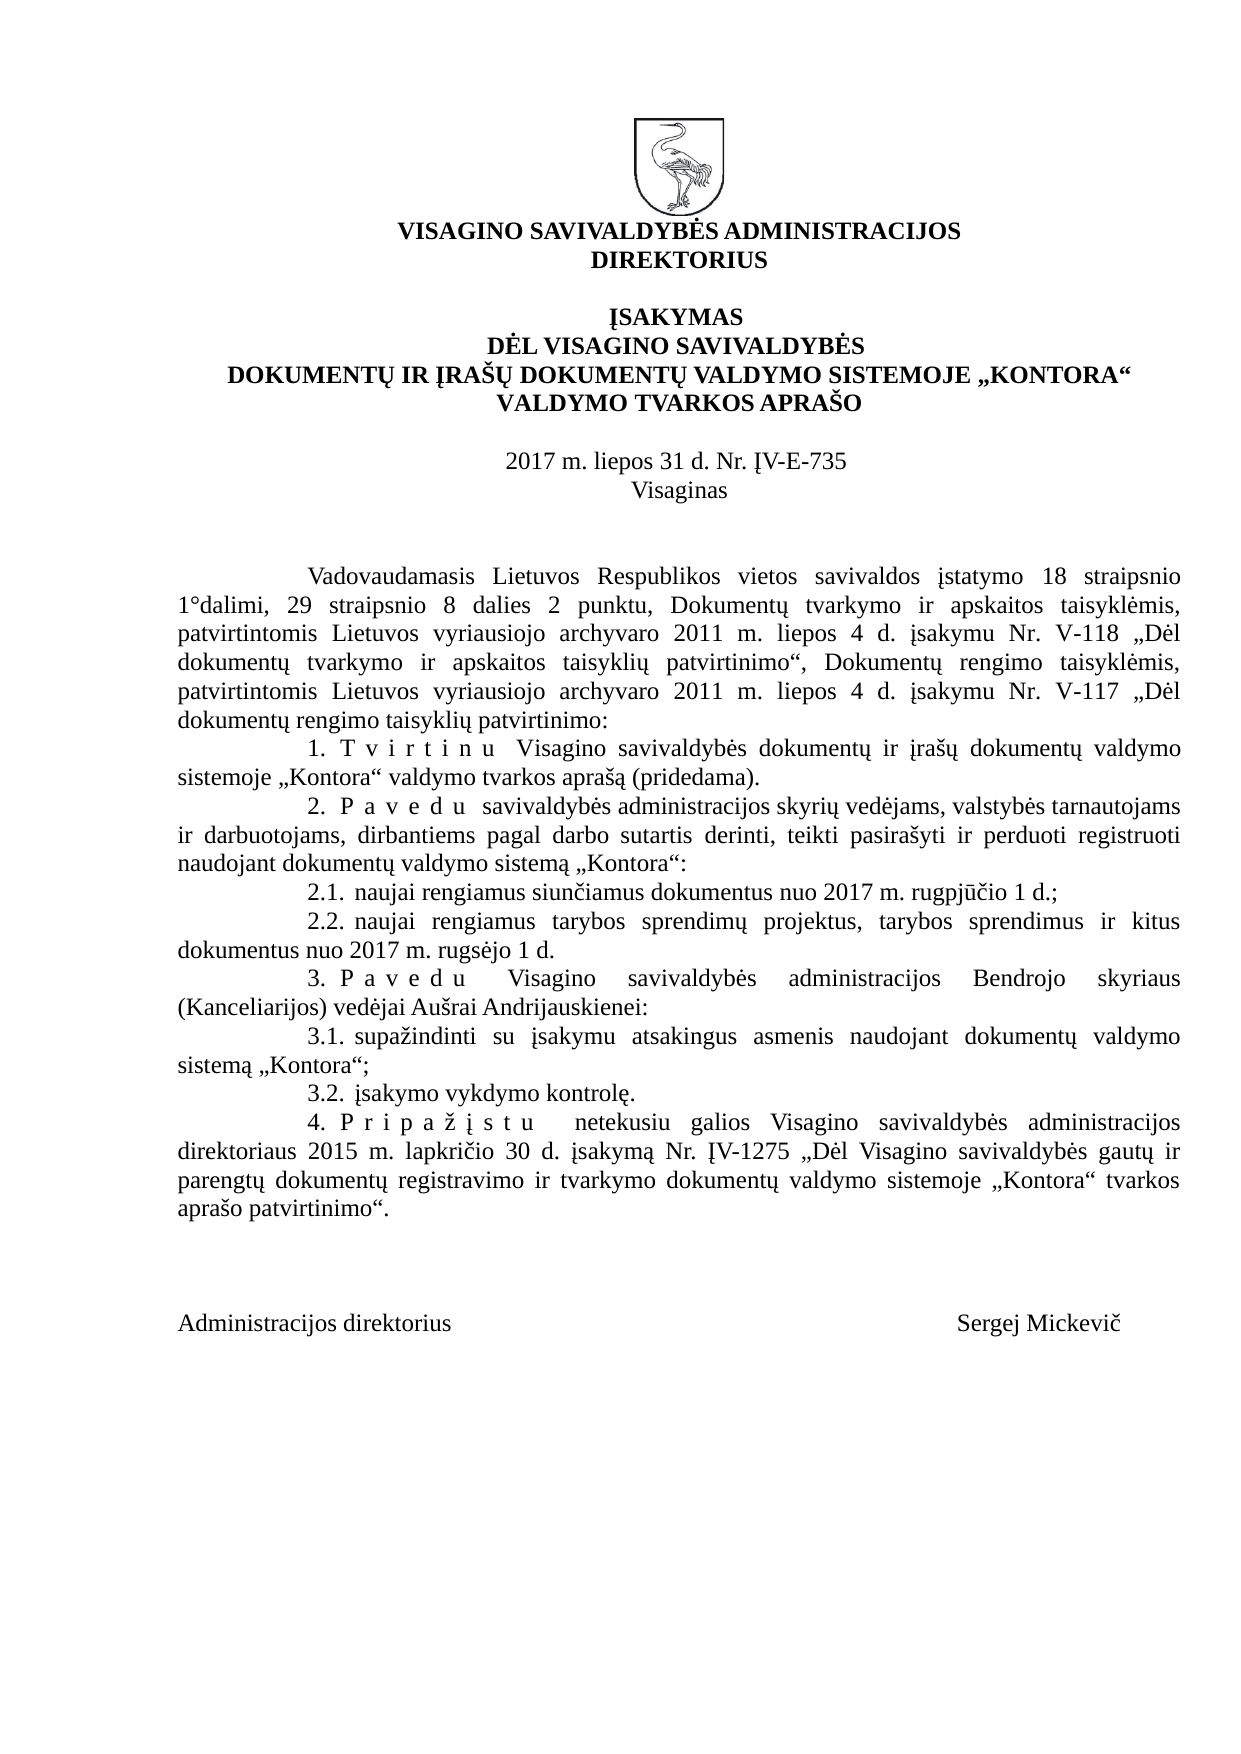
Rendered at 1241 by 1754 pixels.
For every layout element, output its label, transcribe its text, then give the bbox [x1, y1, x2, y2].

text 2. Pavedu savivaldybės administracijos skyrių vedėjams, valstybės tarnautojams ir darbuotojams, dirbantiems pagal darbo sutartis derinti, teikti pasirašyti ir perduoti registruoti naudojant dokumentų valdymo sistemą „Kontora“: [177, 791, 1181, 877]
text 1. Tvirtinu Visagino savivaldybės dokumentų ir įrašų dokumentų valdymo sistemoje „Kontora“ valdymo tvarkos aprašą (pridedama). [177, 733, 1181, 791]
text 2.1. naujai rengiamus siunčiamus dokumentus nuo 2017 m. rugpjūčio 1 d.; [177, 877, 1181, 906]
text 2.2. naujai rengiamus tarybos sprendimų projektus, tarybos sprendimus ir kitus dokumentus nuo 2017 m. rugsėjo 1 d. [177, 906, 1181, 963]
text dėl VISAGINO SAVIVALDYBĖS [177, 331, 1181, 360]
text Administracijos direktorius Sergej Mickevič [177, 1308, 1181, 1337]
text Vadovaudamasis Lietuvos Respublikos vietos savivaldos įstatymo 18 straipsnio 1°dalimi, 29 straipsnio 8 dalies 2 punktu, Dokumentų tvarkymo ir apskaitos taisyklėmis, patvirtintomis Lietuvos vyriausiojo archyvaro 2011 m. liepos 4 d. įsakymu Nr. V-118 „Dėl dokumentų tvarkymo ir apskaitos taisyklių patvirtinimo“, Dokumentų rengimo taisyklėmis, patvirtintomis Lietuvos vyriausiojo archyvaro 2011 m. liepos 4 d. įsakymu Nr. V-117 „Dėl dokumentų rengimo taisyklių patvirtinimo: [177, 561, 1181, 733]
text DOKUMENTŲ IR ĮRAŠŲ dokumentų valdymo sistemoje „kontora“ VALDYMO tvarkos aprašO [177, 360, 1181, 417]
text Visagino savivaldybės administracijos [177, 216, 1181, 245]
text direktorius [177, 245, 1181, 273]
text 2017 m. liepos 31 d. Nr. ĮV-E-735 [177, 446, 1181, 475]
text 4. Pripažįstu netekusiu galios Visagino savivaldybės administracijos direktoriaus 2015 m. lapkričio 30 d. įsakymą Nr. ĮV-1275 „Dėl Visagino savivaldybės gautų ir parengtų dokumentų registravimo ir tvarkymo dokumentų valdymo sistemoje „Kontora“ tvarkos aprašo patvirtinimo“. [177, 1107, 1181, 1222]
text įsakymas [177, 302, 1181, 331]
text 3.2. įsakymo vykdymo kontrolę. [177, 1078, 1181, 1107]
text 3.1. supažindinti su įsakymu atsakingus asmenis naudojant dokumentų valdymo sistemą „Kontora“; [177, 1021, 1181, 1078]
text 3. Pavedu Visagino savivaldybės administracijos Bendrojo skyriaus (Kanceliarijos) vedėjai Aušrai Andrijauskienei: [177, 963, 1181, 1021]
text Visaginas [177, 475, 1181, 503]
